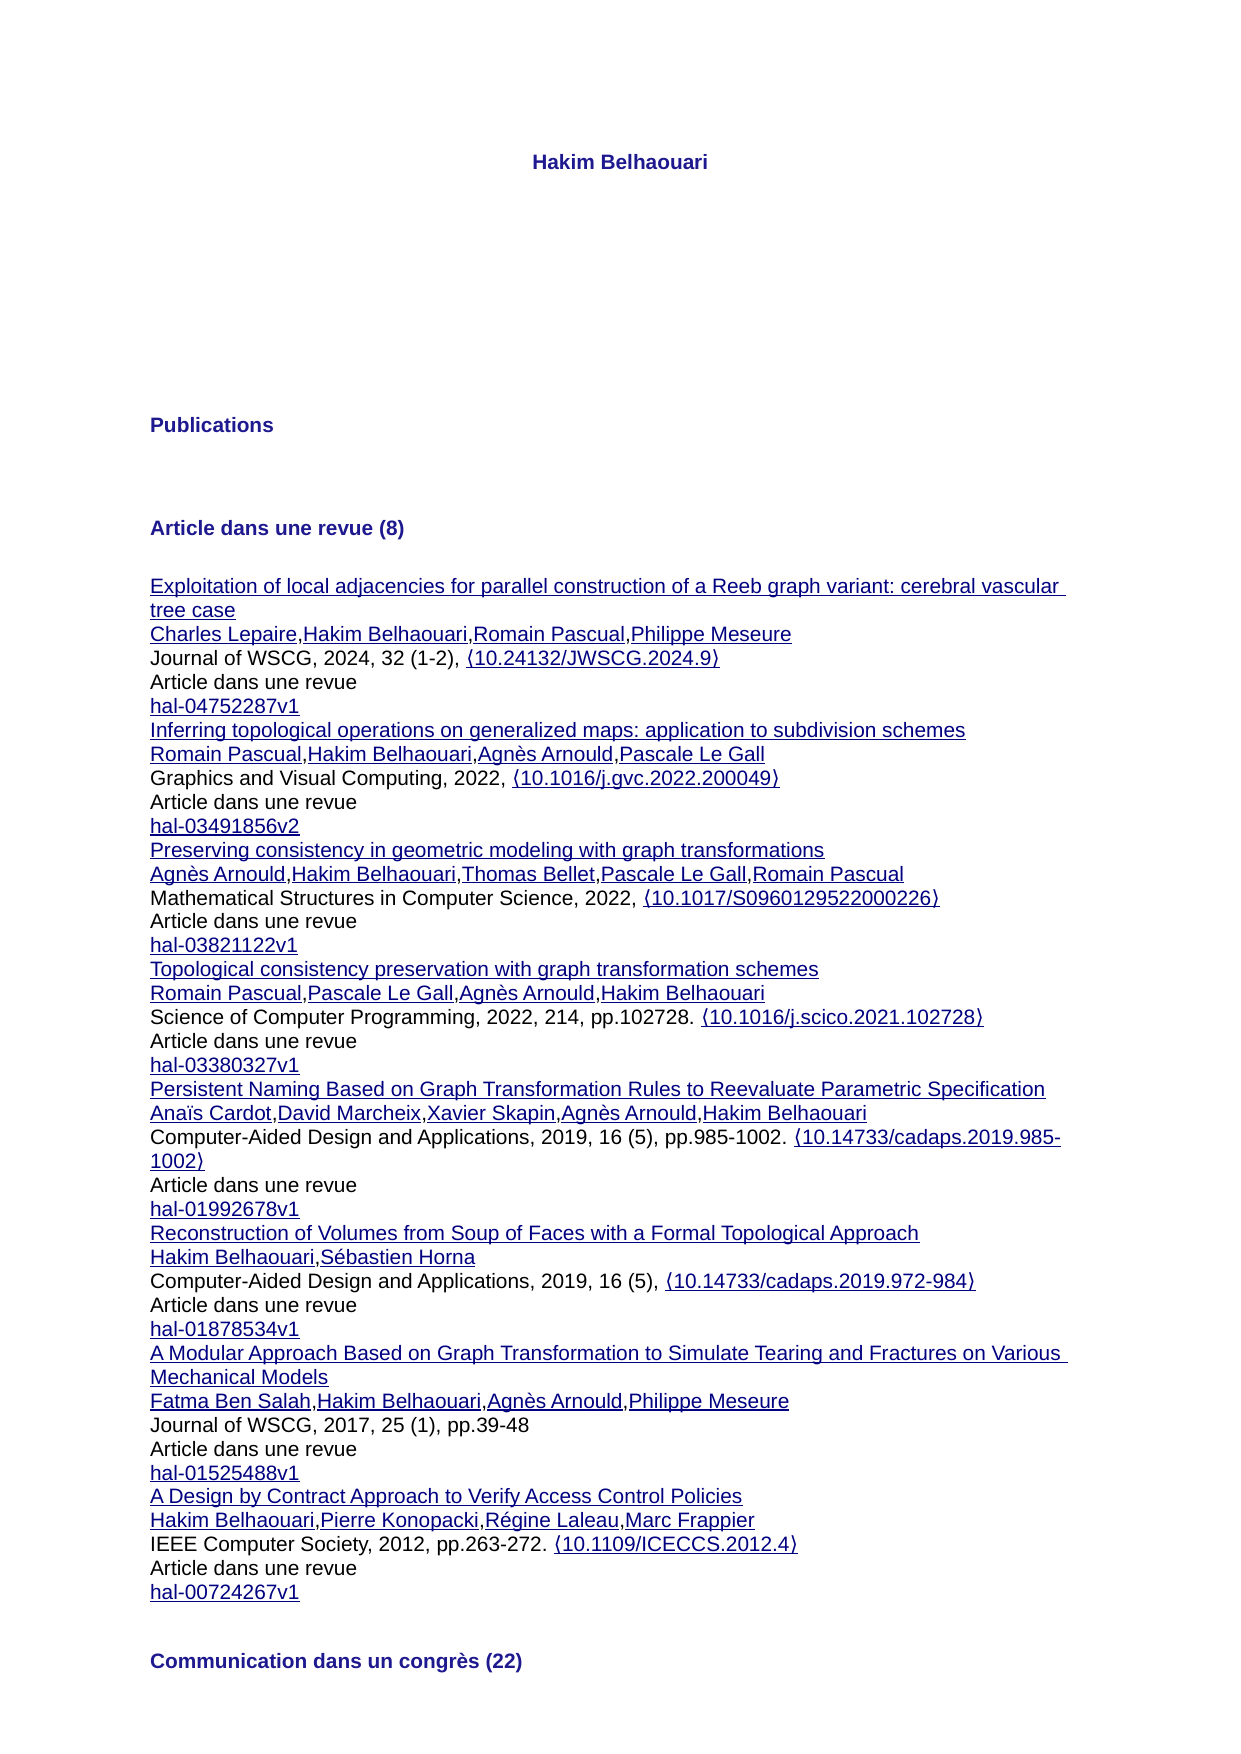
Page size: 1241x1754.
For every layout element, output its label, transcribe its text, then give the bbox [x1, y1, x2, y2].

subtitle Communication dans un congrès (22) [150, 1649, 1090, 1673]
table_cell Topological consistency preservation with graph transformation schemes Romain Pascual,Pascale Le Gall,Agnès Arnould,Hakim Belhaouari Science of Computer Programming, 2022, 214, pp.102728. ⟨10.1016/j.scico.2021.102728⟩ Article dans une revue hal-03380327v1 [150, 957, 1090, 1077]
table_cell Preserving consistency in geometric modeling with graph transformations Agnès Arnould,Hakim Belhaouari,Thomas Bellet,Pascale Le Gall,Romain Pascual Mathematical Structures in Computer Science, 2022, ⟨10.1017/S0960129522000226⟩ Article dans une revue hal-03821122v1 [150, 838, 1090, 957]
subtitle Article dans une revue (8) [150, 516, 1090, 539]
table_cell Reconstruction of Volumes from Soup of Faces with a Formal Topological Approach Hakim Belhaouari,Sébastien Horna Computer-Aided Design and Applications, 2019, 16 (5), ⟨10.14733/cadaps.2019.972-984⟩ Article dans une revue hal-01878534v1 [150, 1221, 1090, 1341]
table_header Exploitation of local adjacencies for parallel construction of a Reeb graph variant: cerebral vascular tree case Charles Lepaire,Hakim Belhaouari,Romain Pascual,Philippe Meseure Journal of WSCG, 2024, 32 (1-2), ⟨10.24132/JWSCG.2024.9⟩ Article dans une revue hal-04752287v1 [150, 574, 1090, 718]
table_cell Inferring topological operations on generalized maps: application to subdivision schemes Romain Pascual,Hakim Belhaouari,Agnès Arnould,Pascale Le Gall Graphics and Visual Computing, 2022, ⟨10.1016/j.gvc.2022.200049⟩ Article dans une revue hal-03491856v2 [150, 718, 1090, 837]
table_cell A Design by Contract Approach to Verify Access Control Policies Hakim Belhaouari,Pierre Konopacki,Régine Laleau,Marc Frappier IEEE Computer Society, 2012, pp.263-272. ⟨10.1109/ICECCS.2012.4⟩ Article dans une revue hal-00724267v1 [150, 1484, 1090, 1604]
table_cell Persistent Naming Based on Graph Transformation Rules to Reevaluate Parametric Specification Anaïs Cardot,David Marcheix,Xavier Skapin,Agnès Arnould,Hakim Belhaouari Computer-Aided Design and Applications, 2019, 16 (5), pp.985-1002. ⟨10.14733/cadaps.2019.985-1002⟩ Article dans une revue hal-01992678v1 [150, 1077, 1090, 1221]
subtitle Hakim Belhaouari [150, 150, 1090, 174]
subtitle Publications [150, 412, 1090, 436]
table_cell A Modular Approach Based on Graph Transformation to Simulate Tearing and Fractures on Various Mechanical Models Fatma Ben Salah,Hakim Belhaouari,Agnès Arnould,Philippe Meseure Journal of WSCG, 2017, 25 (1), pp.39-48 Article dans une revue hal-01525488v1 [150, 1341, 1090, 1484]
